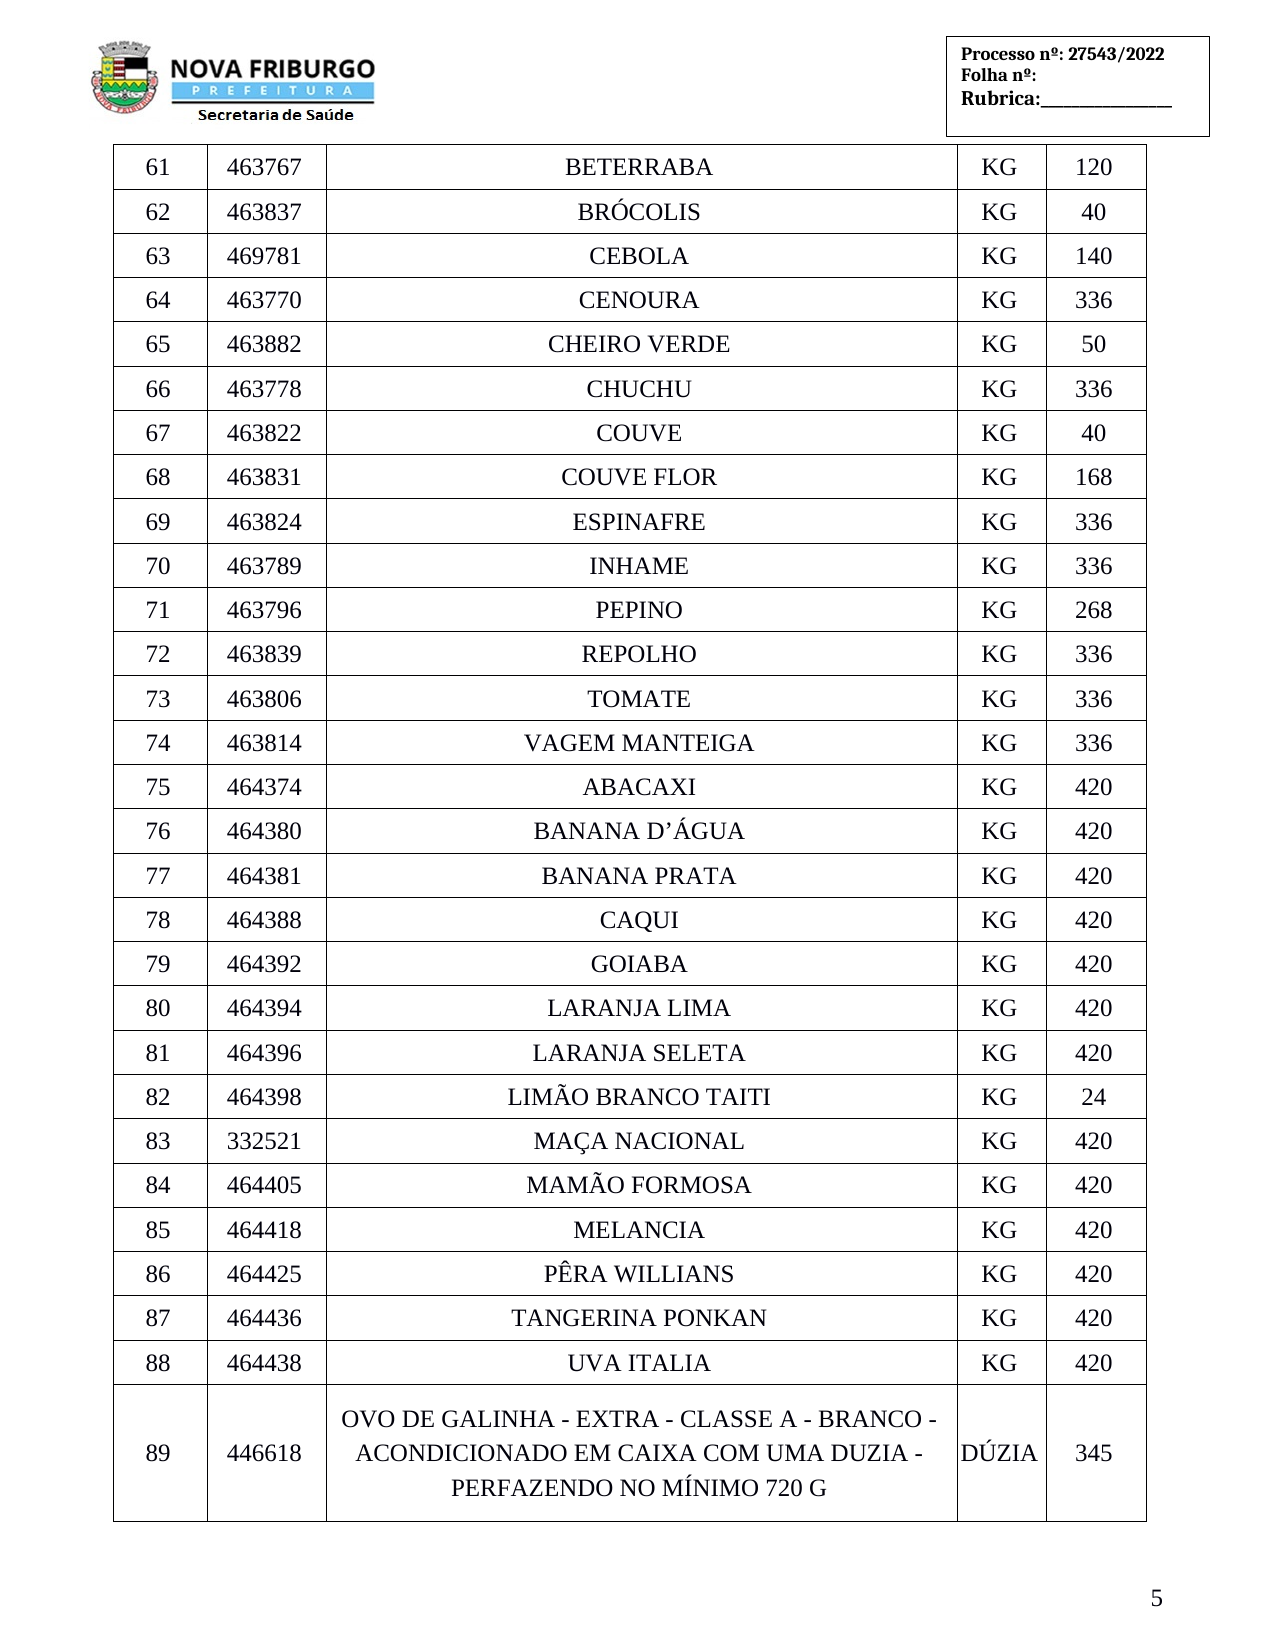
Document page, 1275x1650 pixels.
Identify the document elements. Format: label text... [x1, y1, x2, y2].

table_cell 464394 [208, 986, 326, 1029]
table_cell 89 [114, 1385, 207, 1521]
table_cell 336 [1047, 721, 1146, 764]
table_cell 81 [114, 1031, 207, 1074]
table_cell KG [958, 1031, 1046, 1074]
table_cell 140 [1047, 234, 1146, 277]
table_cell 463822 [208, 411, 326, 454]
table_cell 83 [114, 1119, 207, 1162]
table_cell 420 [1047, 854, 1146, 897]
table_cell 420 [1047, 1119, 1146, 1162]
table_cell 62 [114, 190, 207, 233]
table_cell 65 [114, 322, 207, 366]
table_cell 463814 [208, 721, 326, 764]
table_cell 75 [114, 765, 207, 808]
table_cell KG [958, 1208, 1046, 1251]
table_cell CHEIRO VERDE [327, 322, 957, 366]
table_cell 464396 [208, 1031, 326, 1074]
table_cell 67 [114, 411, 207, 454]
table_cell 463767 [208, 145, 326, 188]
table_cell COUVE FLOR [327, 455, 957, 498]
table_cell 78 [114, 898, 207, 941]
table_cell KG [958, 632, 1046, 675]
table_cell 71 [114, 588, 207, 631]
table_cell 464398 [208, 1075, 326, 1118]
table_cell 420 [1047, 1031, 1146, 1074]
table_cell 84 [114, 1164, 207, 1207]
table_cell 40 [1047, 190, 1146, 233]
table_cell 464380 [208, 809, 326, 852]
table_cell 463770 [208, 278, 326, 321]
table_cell CHUCHU [327, 367, 957, 410]
table_cell KG [958, 1296, 1046, 1339]
table_cell 82 [114, 1075, 207, 1118]
table_cell 77 [114, 854, 207, 897]
table_cell CAQUI [327, 898, 957, 941]
table_cell KG [958, 942, 1046, 985]
table_cell KG [958, 721, 1046, 764]
table_cell BRÓCOLIS [327, 190, 957, 233]
table_cell 72 [114, 632, 207, 675]
table_cell 420 [1047, 809, 1146, 852]
table_cell 120 [1047, 145, 1146, 188]
table_cell 80 [114, 986, 207, 1029]
table_cell 336 [1047, 676, 1146, 720]
table_cell INHAME [327, 544, 957, 587]
table_cell 463806 [208, 676, 326, 720]
table_cell 463839 [208, 632, 326, 675]
table_cell 332521 [208, 1119, 326, 1162]
table_cell 464438 [208, 1341, 326, 1384]
table_cell MELANCIA [327, 1208, 957, 1251]
table_cell 463882 [208, 322, 326, 366]
table_cell DÚZIA [958, 1385, 1046, 1521]
table_cell KG [958, 1075, 1046, 1118]
table_cell KG [958, 367, 1046, 410]
table_cell 464374 [208, 765, 326, 808]
table_cell 79 [114, 942, 207, 985]
table_cell KG [958, 544, 1046, 587]
table_cell BANANA PRATA [327, 854, 957, 897]
table_cell TANGERINA PONKAN [327, 1296, 957, 1339]
table_cell 464405 [208, 1164, 326, 1207]
table_cell ESPINAFRE [327, 499, 957, 543]
table_cell 88 [114, 1341, 207, 1384]
table_cell 336 [1047, 544, 1146, 587]
table_cell 463778 [208, 367, 326, 410]
table_cell KG [958, 1341, 1046, 1384]
table_cell 420 [1047, 942, 1146, 985]
table_cell PEPINO [327, 588, 957, 631]
table_cell 463796 [208, 588, 326, 631]
table_cell CENOURA [327, 278, 957, 321]
table_cell 336 [1047, 278, 1146, 321]
table_cell 168 [1047, 455, 1146, 498]
table_cell 85 [114, 1208, 207, 1251]
table_cell 420 [1047, 898, 1146, 941]
table_cell KG [958, 322, 1046, 366]
table_cell MAMÃO FORMOSA [327, 1164, 957, 1207]
table_cell KG [958, 411, 1046, 454]
table_cell 464418 [208, 1208, 326, 1251]
table_cell LIMÃO BRANCO TAITI [327, 1075, 957, 1118]
table_cell 446618 [208, 1385, 326, 1521]
table_cell 420 [1047, 1208, 1146, 1251]
table_cell 420 [1047, 1252, 1146, 1295]
table_cell COUVE [327, 411, 957, 454]
table_cell 73 [114, 676, 207, 720]
table_cell KG [958, 588, 1046, 631]
table_cell 40 [1047, 411, 1146, 454]
table_cell OVO DE GALINHA - EXTRA - CLASSE A - BRANCO - ACONDICIONADO EM CAIXA COM UMA DUZIA - PERFAZENDO NO MÍNIMO 720 G [327, 1385, 957, 1521]
table_cell VAGEM MANTEIGA [327, 721, 957, 764]
table_cell 61 [114, 145, 207, 188]
table_cell GOIABA [327, 942, 957, 985]
table_cell KG [958, 234, 1046, 277]
table_cell 87 [114, 1296, 207, 1339]
table_cell 420 [1047, 1341, 1146, 1384]
table_cell 345 [1047, 1385, 1146, 1521]
table_cell 336 [1047, 499, 1146, 543]
table_cell 420 [1047, 1164, 1146, 1207]
table_cell KG [958, 1119, 1046, 1162]
table_cell 469781 [208, 234, 326, 277]
table_cell 420 [1047, 986, 1146, 1029]
table_cell KG [958, 278, 1046, 321]
table_cell KG [958, 676, 1046, 720]
table_cell LARANJA LIMA [327, 986, 957, 1029]
table_cell KG [958, 809, 1046, 852]
table_cell REPOLHO [327, 632, 957, 675]
table_cell 24 [1047, 1075, 1146, 1118]
table_cell CEBOLA [327, 234, 957, 277]
table_cell BETERRABA [327, 145, 957, 188]
table_cell 50 [1047, 322, 1146, 366]
table_cell KG [958, 190, 1046, 233]
table_cell KG [958, 455, 1046, 498]
table_cell KG [958, 1164, 1046, 1207]
table_cell 63 [114, 234, 207, 277]
table_cell 70 [114, 544, 207, 587]
table_cell 464425 [208, 1252, 326, 1295]
table_cell KG [958, 1252, 1046, 1295]
table_cell MAÇA NACIONAL [327, 1119, 957, 1162]
table_cell KG [958, 145, 1046, 188]
table_cell KG [958, 898, 1046, 941]
table_cell 68 [114, 455, 207, 498]
table_cell 336 [1047, 367, 1146, 410]
table_cell 86 [114, 1252, 207, 1295]
table_cell 69 [114, 499, 207, 543]
table_cell 464392 [208, 942, 326, 985]
table_cell 64 [114, 278, 207, 321]
table_cell 464388 [208, 898, 326, 941]
table_cell KG [958, 765, 1046, 808]
table_cell 463831 [208, 455, 326, 498]
table_cell 268 [1047, 588, 1146, 631]
table_cell KG [958, 499, 1046, 543]
table_cell UVA ITALIA [327, 1341, 957, 1384]
table_cell TOMATE [327, 676, 957, 720]
table_cell LARANJA SELETA [327, 1031, 957, 1074]
table_cell 76 [114, 809, 207, 852]
table_cell 420 [1047, 1296, 1146, 1339]
table_cell 464436 [208, 1296, 326, 1339]
table_cell PÊRA WILLIANS [327, 1252, 957, 1295]
table_cell 463789 [208, 544, 326, 587]
table_cell 74 [114, 721, 207, 764]
table_cell 464381 [208, 854, 326, 897]
table_cell BANANA D’ÁGUA [327, 809, 957, 852]
picture [88, 37, 376, 129]
table_cell 463837 [208, 190, 326, 233]
table_cell 420 [1047, 765, 1146, 808]
table_cell ABACAXI [327, 765, 957, 808]
table_cell KG [958, 986, 1046, 1029]
table_cell 66 [114, 367, 207, 410]
table_cell KG [958, 854, 1046, 897]
table_cell 336 [1047, 632, 1146, 675]
table_cell 463824 [208, 499, 326, 543]
